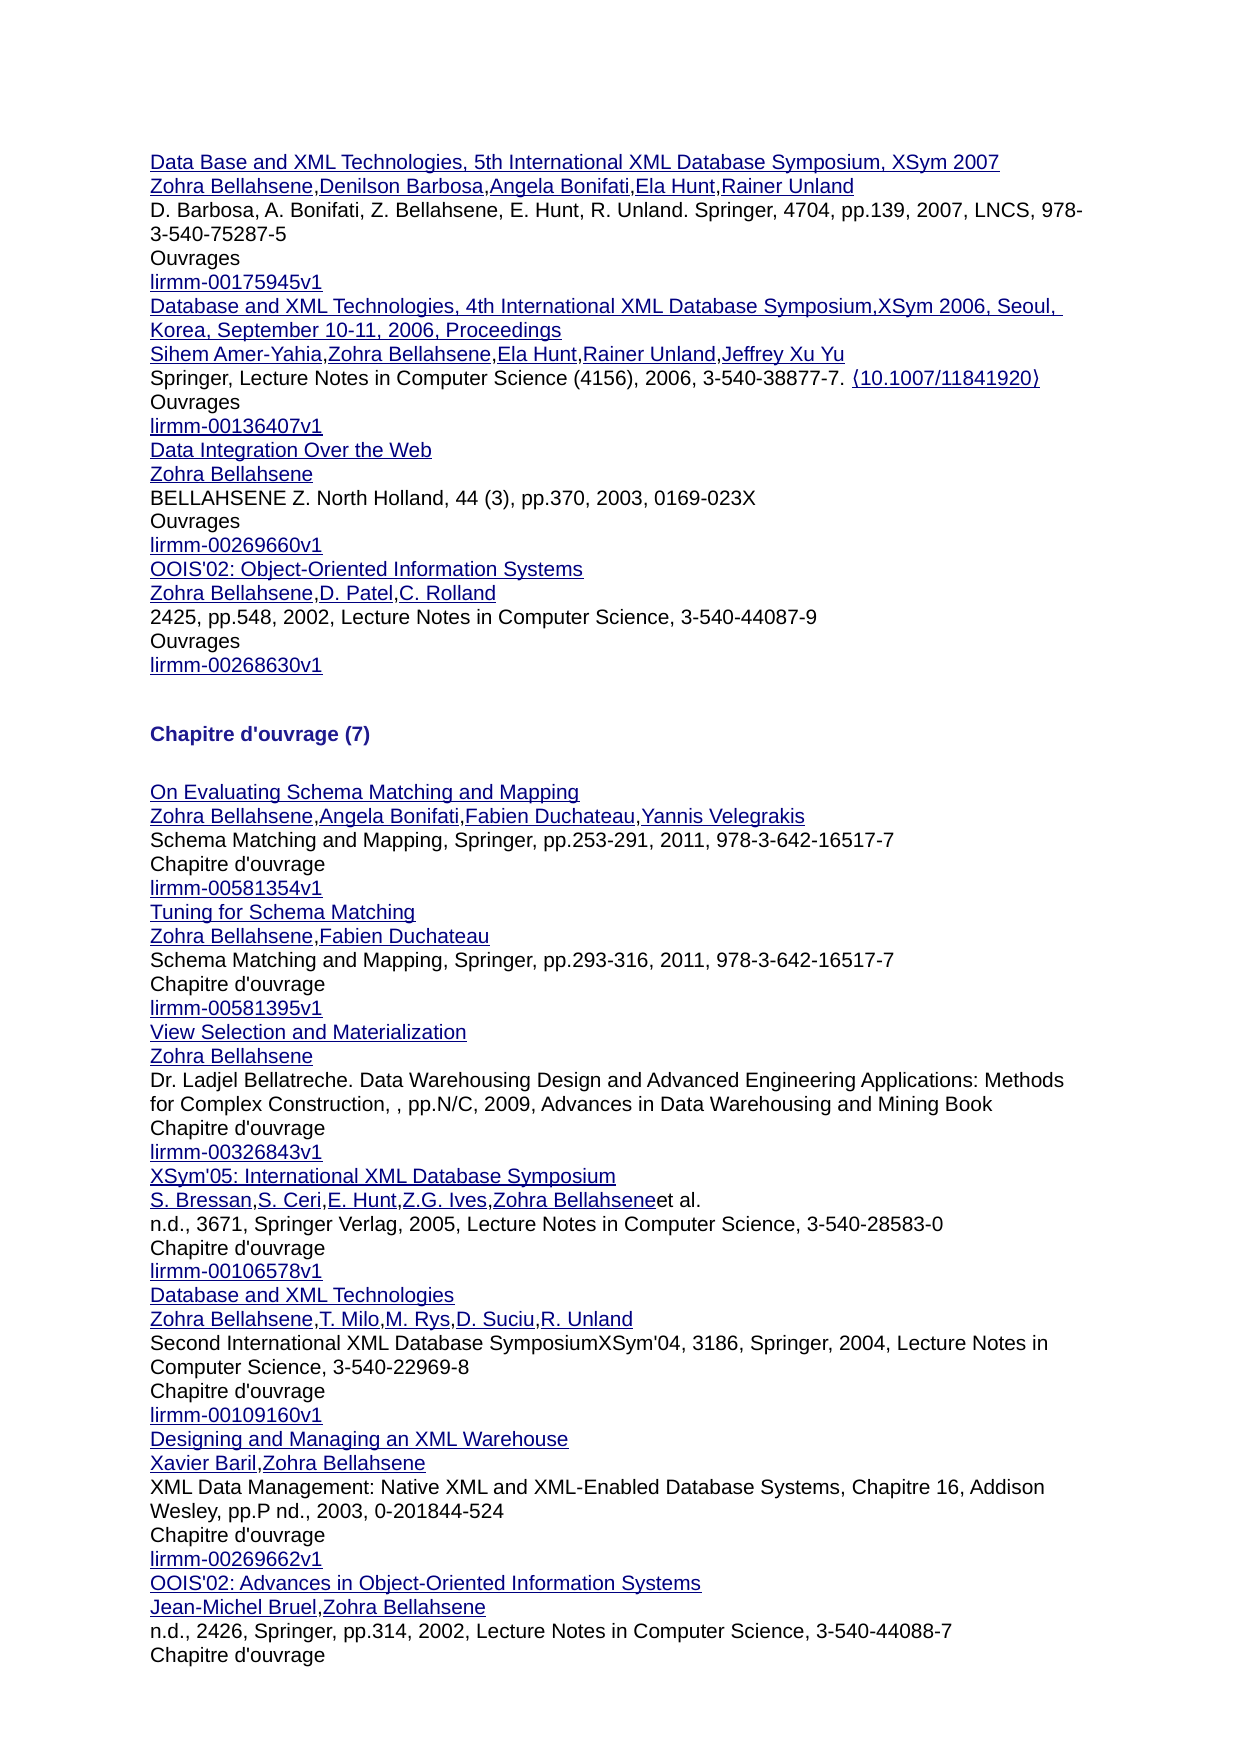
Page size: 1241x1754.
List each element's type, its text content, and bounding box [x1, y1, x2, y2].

table_cell Data Integration Over the Web Zohra Bellahsene BELLAHSENE Z. North Holland, 44 (3), pp.370, 2003, 0169-023X Ouvrages lirmm-00269660v1 [150, 438, 1090, 557]
table_cell OOIS'02: Advances in Object-Oriented Information Systems Jean-Michel Bruel,Zohra Bellahsene n.d., 2426, Springer, pp.314, 2002, Lecture Notes in Computer Science, 3-540-44088-7 Chapitre d'ouvrage [150, 1571, 1090, 1667]
table_cell XSym'05: International XML Database Symposium S. Bressan,S. Ceri,E. Hunt,Z.G. Ives,Zohra Bellahseneet al. n.d., 3671, Springer Verlag, 2005, Lecture Notes in Computer Science, 3-540-28583-0 Chapitre d'ouvrage lirmm-00106578v1 [150, 1164, 1090, 1283]
table_cell Database and XML Technologies, 4th International XML Database Symposium,XSym 2006, Seoul, Korea, September 10-11, 2006, Proceedings Sihem Amer-Yahia,Zohra Bellahsene,Ela Hunt,Rainer Unland,Jeffrey Xu Yu Springer, Lecture Notes in Computer Science (4156), 2006, 3-540-38877-7. ⟨10.1007/11841920⟩ Ouvrages lirmm-00136407v1 [150, 294, 1090, 437]
table_cell Tuning for Schema Matching Zohra Bellahsene,Fabien Duchateau Schema Matching and Mapping, Springer, pp.293-316, 2011, 978-3-642-16517-7 Chapitre d'ouvrage lirmm-00581395v1 [150, 900, 1090, 1020]
table_cell Database and XML Technologies Zohra Bellahsene,T. Milo,M. Rys,D. Suciu,R. Unland Second International XML Database SymposiumXSym'04, 3186, Springer, 2004, Lecture Notes in Computer Science, 3-540-22969-8 Chapitre d'ouvrage lirmm-00109160v1 [150, 1283, 1090, 1427]
table_header On Evaluating Schema Matching and Mapping Zohra Bellahsene,Angela Bonifati,Fabien Duchateau,Yannis Velegrakis Schema Matching and Mapping, Springer, pp.253-291, 2011, 978-3-642-16517-7 Chapitre d'ouvrage lirmm-00581354v1 [150, 780, 1090, 900]
subtitle Chapitre d'ouvrage (7) [150, 722, 1090, 746]
table_cell Data Base and XML Technologies, 5th International XML Database Symposium, XSym 2007 Zohra Bellahsene,Denilson Barbosa,Angela Bonifati,Ela Hunt,Rainer Unland D. Barbosa, A. Bonifati, Z. Bellahsene, E. Hunt, R. Unland. Springer, 4704, pp.139, 2007, LNCS, 978-3-540-75287-5 Ouvrages lirmm-00175945v1 [150, 150, 1090, 294]
table_cell OOIS'02: Object-Oriented Information Systems Zohra Bellahsene,D. Patel,C. Rolland 2425, pp.548, 2002, Lecture Notes in Computer Science, 3-540-44087-9 Ouvrages lirmm-00268630v1 [150, 557, 1090, 677]
table_cell Designing and Managing an XML Warehouse Xavier Baril,Zohra Bellahsene XML Data Management: Native XML and XML-Enabled Database Systems, Chapitre 16, Addison Wesley, pp.P nd., 2003, 0-201844-524 Chapitre d'ouvrage lirmm-00269662v1 [150, 1427, 1090, 1571]
table_cell View Selection and Materialization Zohra Bellahsene Dr. Ladjel Bellatreche. Data Warehousing Design and Advanced Engineering Applications: Methods for Complex Construction, , pp.N/C, 2009, Advances in Data Warehousing and Mining Book Chapitre d'ouvrage lirmm-00326843v1 [150, 1020, 1090, 1163]
